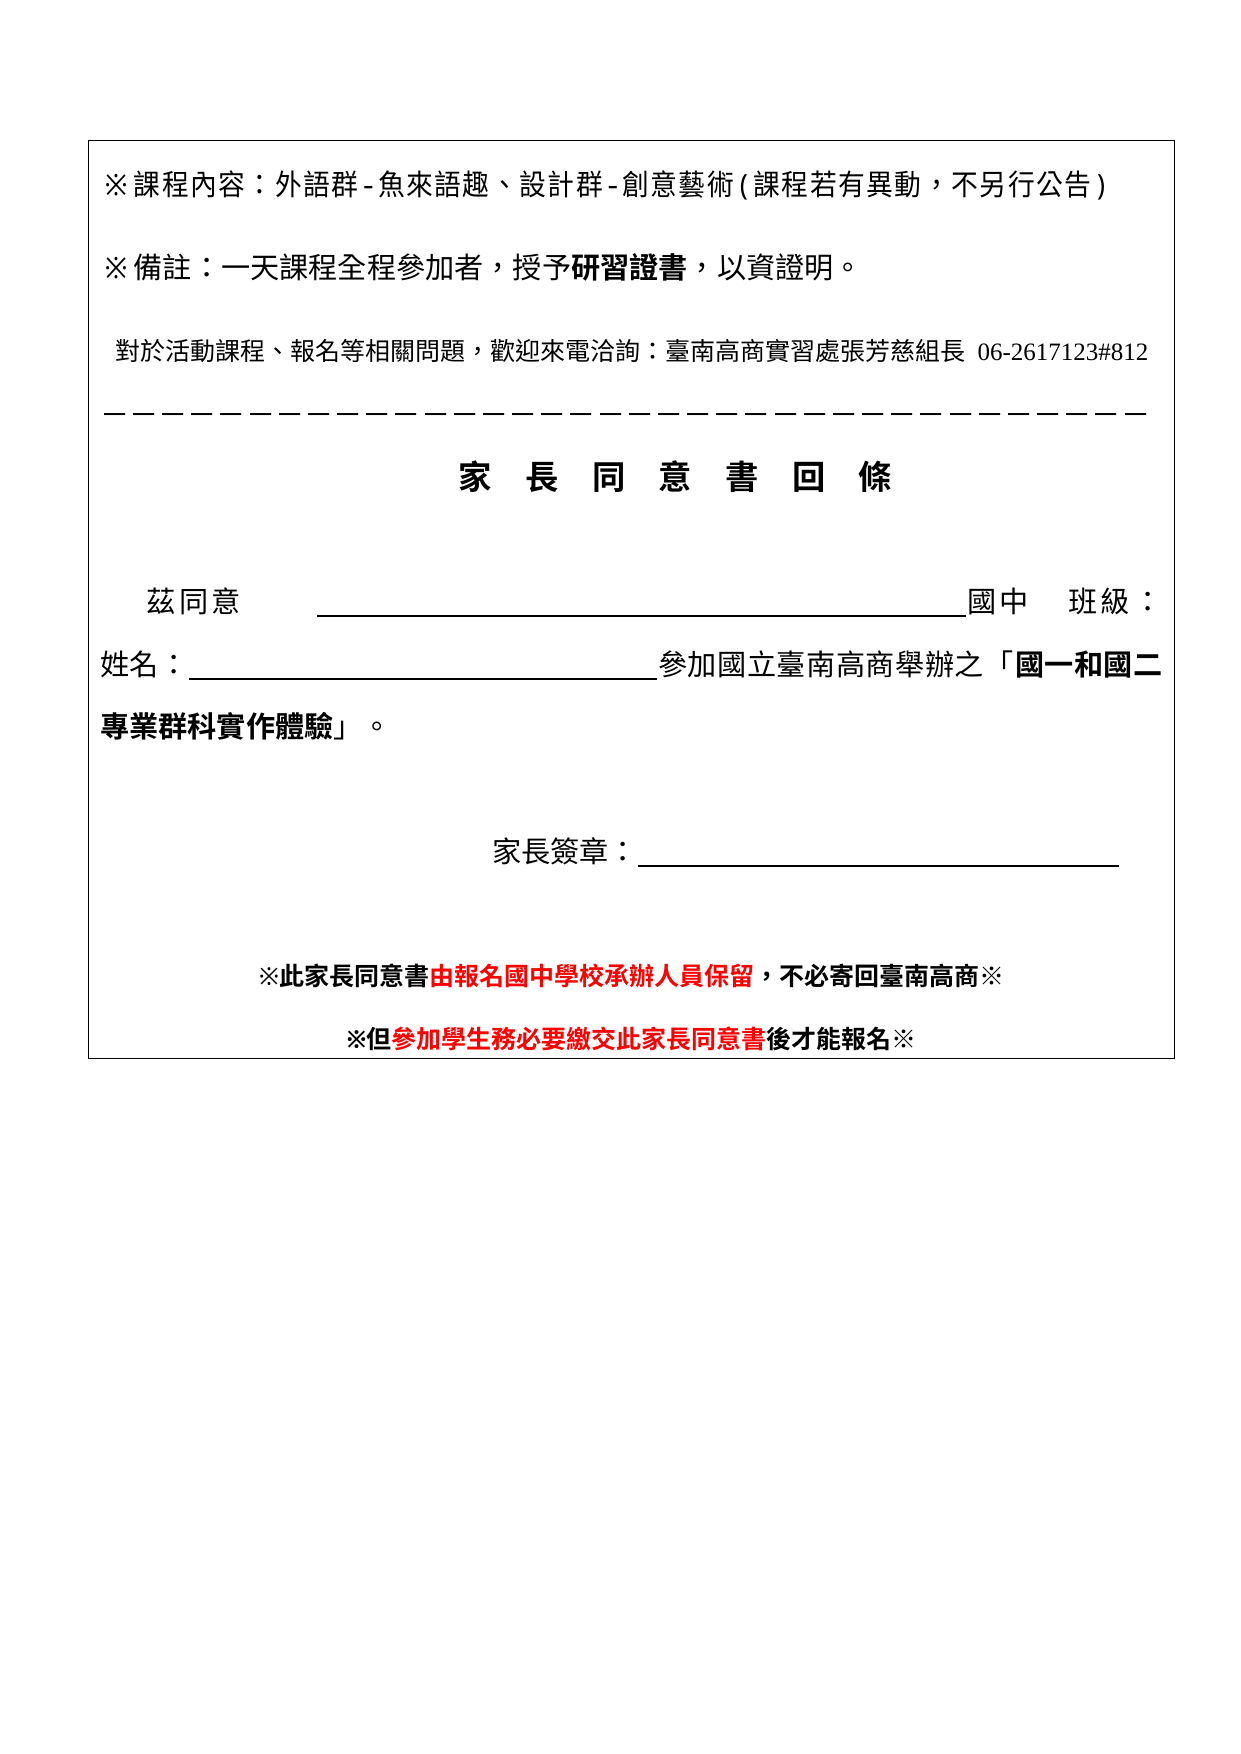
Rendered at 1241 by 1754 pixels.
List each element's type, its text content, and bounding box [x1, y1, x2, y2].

table_header ※課程內容：外語群-魚來語趣、設計群-創意藝術(課程若有異動，不另行公告) ※備註：一天課程全程參加者，授予研習證書，以資證明。 對於活動課程、報名等相關問題，歡迎來電洽詢：臺南高商實習處張芳慈組長 06-2617123#812 －－－－－－－－－－－－－－－－－－－－－－－－－－－－－－－－－－－－ 家 長 同 意 書 回 條 茲同意 國中 班級： 姓名： 參加國立臺南高商舉辦之「國一和國二專業群科實作體驗」。 家長簽章： ※此家長同意書由報名國中學校承辦人員保留，不必寄回臺南高商※ ※但參加學生務必要繳交此家長同意書後才能報名※ [89, 141, 1174, 1058]
